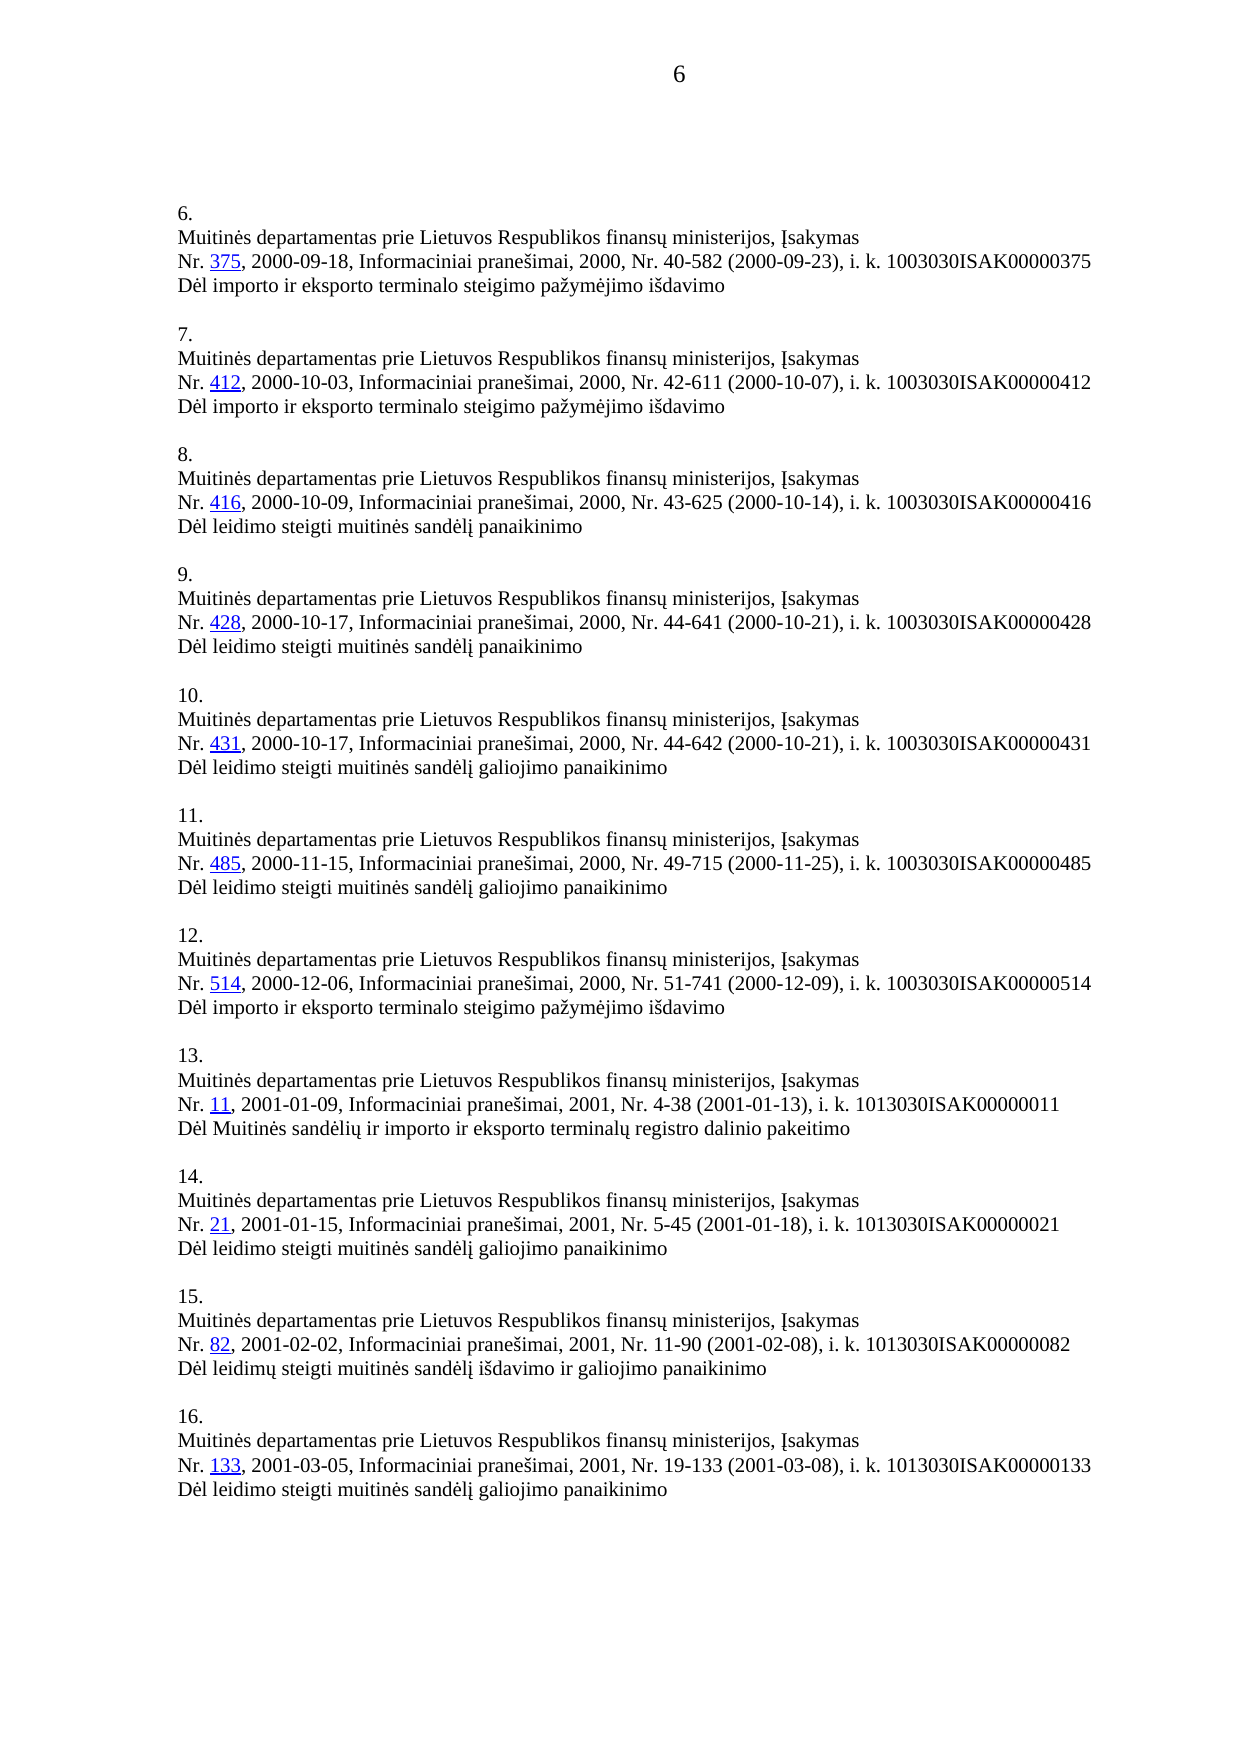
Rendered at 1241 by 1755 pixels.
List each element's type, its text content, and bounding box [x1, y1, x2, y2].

text 12. [177, 923, 1181, 947]
text Dėl leidimo steigti muitinės sandėlį panaikinimo [177, 514, 1181, 538]
text Nr. 428, 2000-10-17, Informaciniai pranešimai, 2000, Nr. 44-641 (2000-10-21), i. k. 1003030ISAK00000428 [177, 610, 1181, 634]
text Muitinės departamentas prie Lietuvos Respublikos finansų ministerijos, Įsakymas [177, 1188, 1181, 1212]
text 11. [177, 803, 1181, 827]
text 7. [177, 322, 1181, 346]
text Muitinės departamentas prie Lietuvos Respublikos finansų ministerijos, Įsakymas [177, 947, 1181, 971]
text Nr. 514, 2000-12-06, Informaciniai pranešimai, 2000, Nr. 51-741 (2000-12-09), i. k. 1003030ISAK00000514 [177, 971, 1181, 995]
text Muitinės departamentas prie Lietuvos Respublikos finansų ministerijos, Įsakymas [177, 1308, 1181, 1332]
text Dėl leidimo steigti muitinės sandėlį panaikinimo [177, 634, 1181, 658]
text Muitinės departamentas prie Lietuvos Respublikos finansų ministerijos, Įsakymas [177, 707, 1181, 731]
text Nr. 375, 2000-09-18, Informaciniai pranešimai, 2000, Nr. 40-582 (2000-09-23), i. k. 1003030ISAK00000375 [177, 249, 1181, 273]
text Muitinės departamentas prie Lietuvos Respublikos finansų ministerijos, Įsakymas [177, 827, 1181, 851]
text Muitinės departamentas prie Lietuvos Respublikos finansų ministerijos, Įsakymas [177, 466, 1181, 490]
text Nr. 485, 2000-11-15, Informaciniai pranešimai, 2000, Nr. 49-715 (2000-11-25), i. k. 1003030ISAK00000485 [177, 851, 1181, 875]
text Nr. 133, 2001-03-05, Informaciniai pranešimai, 2001, Nr. 19-133 (2001-03-08), i. k. 1013030ISAK00000133 [177, 1452, 1181, 1477]
text Nr. 412, 2000-10-03, Informaciniai pranešimai, 2000, Nr. 42-611 (2000-10-07), i. k. 1003030ISAK00000412 [177, 370, 1181, 394]
text Dėl leidimo steigti muitinės sandėlį galiojimo panaikinimo [177, 1477, 1181, 1501]
text Nr. 11, 2001-01-09, Informaciniai pranešimai, 2001, Nr. 4-38 (2001-01-13), i. k. 1013030ISAK00000011 [177, 1092, 1181, 1116]
text Muitinės departamentas prie Lietuvos Respublikos finansų ministerijos, Įsakymas [177, 346, 1181, 370]
text Nr. 21, 2001-01-15, Informaciniai pranešimai, 2001, Nr. 5-45 (2001-01-18), i. k. 1013030ISAK00000021 [177, 1212, 1181, 1236]
text 8. [177, 442, 1181, 466]
text Dėl Muitinės sandėlių ir importo ir eksporto terminalų registro dalinio pakeitimo [177, 1116, 1181, 1140]
text 13. [177, 1043, 1181, 1067]
text 16. [177, 1404, 1181, 1428]
text Nr. 82, 2001-02-02, Informaciniai pranešimai, 2001, Nr. 11-90 (2001-02-08), i. k. 1013030ISAK00000082 [177, 1332, 1181, 1356]
text 15. [177, 1284, 1181, 1308]
text Muitinės departamentas prie Lietuvos Respublikos finansų ministerijos, Įsakymas [177, 1067, 1181, 1092]
text Dėl leidimo steigti muitinės sandėlį galiojimo panaikinimo [177, 875, 1181, 899]
text Dėl leidimų steigti muitinės sandėlį išdavimo ir galiojimo panaikinimo [177, 1356, 1181, 1380]
text Muitinės departamentas prie Lietuvos Respublikos finansų ministerijos, Įsakymas [177, 225, 1181, 249]
text Muitinės departamentas prie Lietuvos Respublikos finansų ministerijos, Įsakymas [177, 1428, 1181, 1452]
text Dėl importo ir eksporto terminalo steigimo pažymėjimo išdavimo [177, 394, 1181, 418]
text 6. [177, 201, 1181, 225]
text 14. [177, 1164, 1181, 1188]
text Dėl leidimo steigti muitinės sandėlį galiojimo panaikinimo [177, 755, 1181, 779]
text Muitinės departamentas prie Lietuvos Respublikos finansų ministerijos, Įsakymas [177, 586, 1181, 610]
text Nr. 431, 2000-10-17, Informaciniai pranešimai, 2000, Nr. 44-642 (2000-10-21), i. k. 1003030ISAK00000431 [177, 731, 1181, 755]
text Dėl importo ir eksporto terminalo steigimo pažymėjimo išdavimo [177, 273, 1181, 297]
text 9. [177, 562, 1181, 586]
text 10. [177, 682, 1181, 707]
text Nr. 416, 2000-10-09, Informaciniai pranešimai, 2000, Nr. 43-625 (2000-10-14), i. k. 1003030ISAK00000416 [177, 490, 1181, 514]
text Dėl importo ir eksporto terminalo steigimo pažymėjimo išdavimo [177, 995, 1181, 1019]
text Dėl leidimo steigti muitinės sandėlį galiojimo panaikinimo [177, 1236, 1181, 1260]
